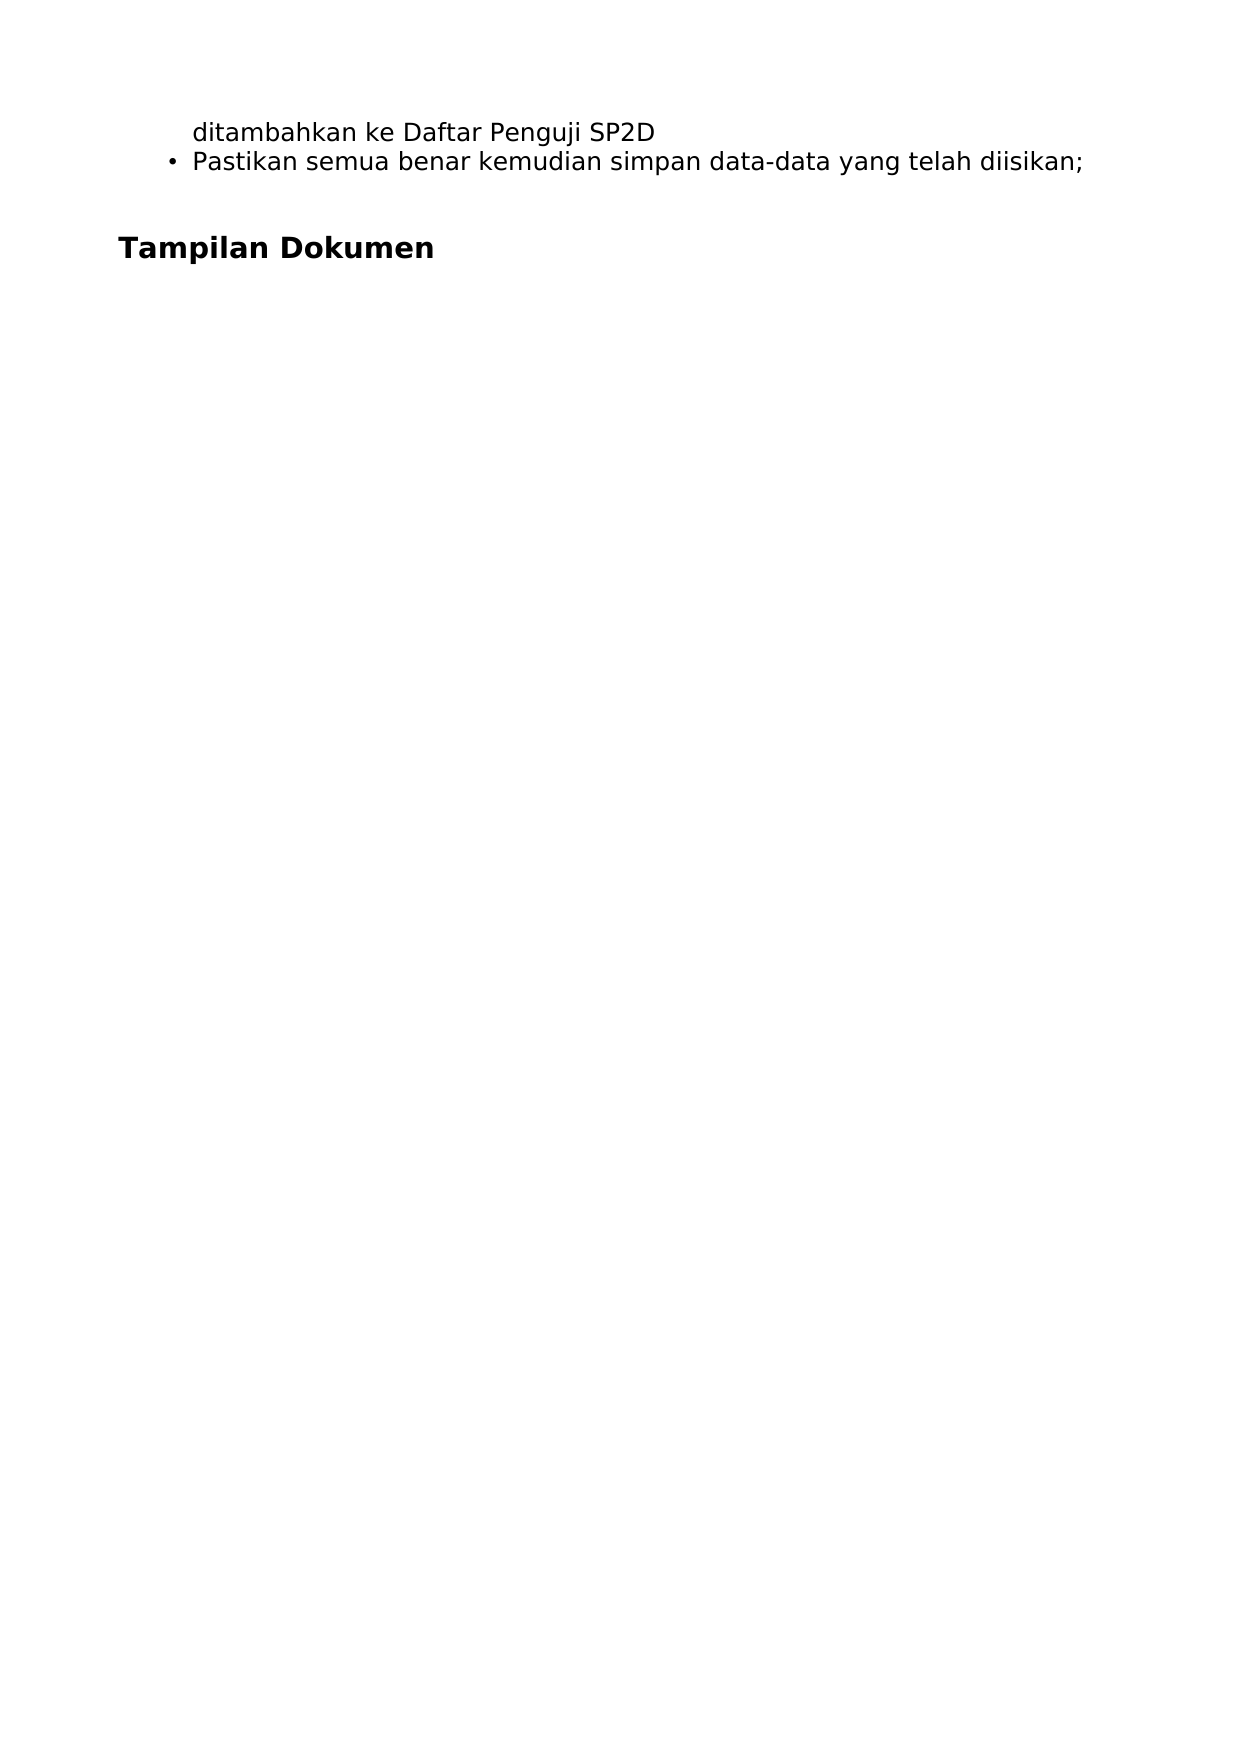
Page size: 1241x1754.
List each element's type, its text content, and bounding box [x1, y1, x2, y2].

subtitle Tampilan Dokumen [118, 231, 1122, 265]
list ditambahkan ke Daftar Penguji SP2D [177, 118, 1122, 147]
list Pastikan semua benar kemudian simpan data-data yang telah diisikan; [177, 147, 1122, 176]
